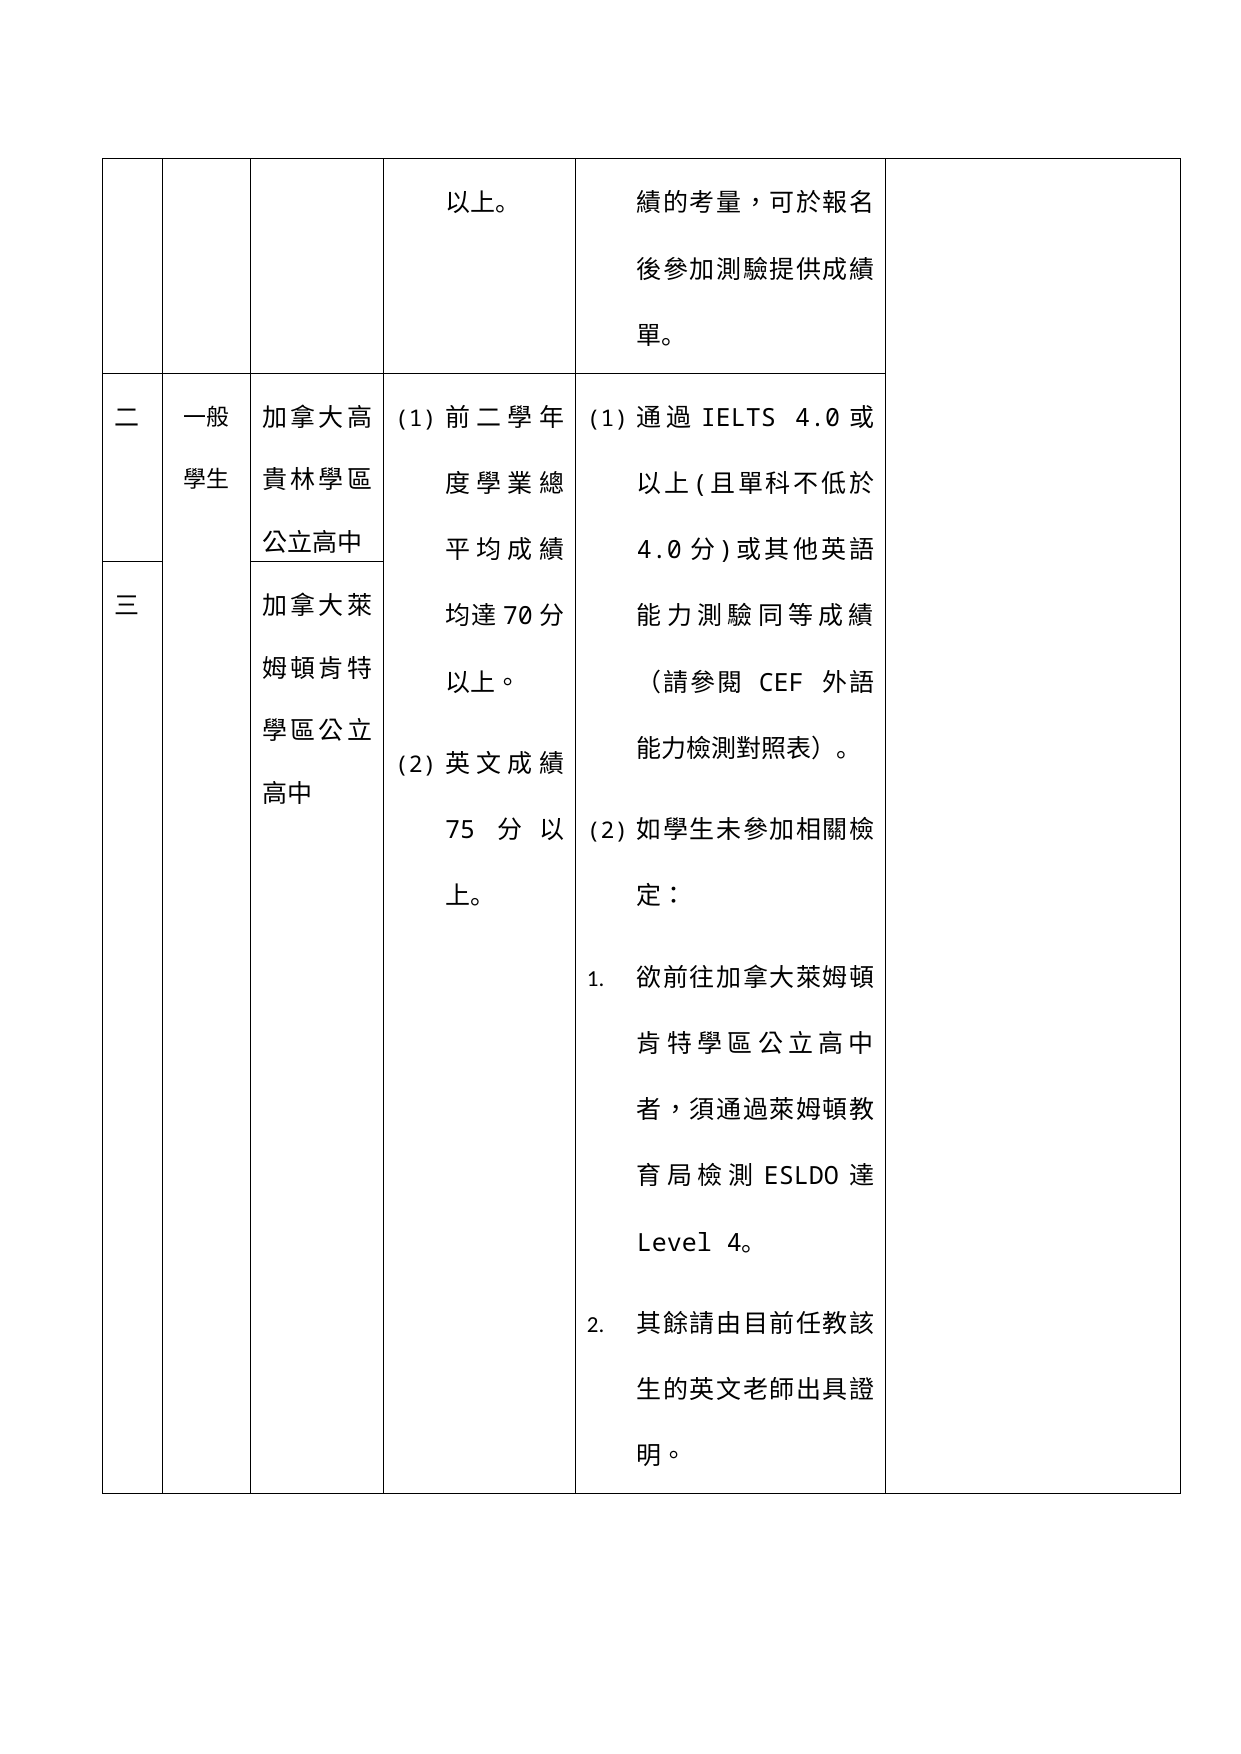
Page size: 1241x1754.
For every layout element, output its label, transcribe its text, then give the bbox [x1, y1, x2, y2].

table_cell 在校前二年學業成績平均不及格必修科目不得超過3科。 英文成績平均60分以上。 [384, 159, 575, 372]
table_cell 通過IELTS 4.0或以上(且單科不低於4.0分)或其他英語能力測驗同等成績（請參閱 CEF 外語能力檢測對照表）。 如學生未參加相關檢定： 欲前往加拿大萊姆頓肯特學區公立高中者，須通過萊姆頓教育局檢測ESLDO達Level 4。 其餘請由目前任教該生的英文老師出具證明。 [576, 374, 885, 1493]
table_cell 前二學年度學業總平均成績均達70分以上。 英文成績75分以上。 [384, 374, 575, 1493]
table_cell 加拿大萊姆頓肯特學區公立高中 [251, 562, 383, 1493]
table_cell [103, 159, 162, 372]
table_cell [251, 159, 383, 372]
table_cell [163, 159, 250, 372]
table_cell 績的考量，可於報名後參加測驗提供成績單。 [576, 159, 885, 372]
table_cell 一般學生 [163, 374, 250, 1493]
table_cell 加拿大高貴林學區公立高中 [251, 374, 383, 561]
table_cell [886, 159, 1180, 1493]
table_cell 三 [103, 562, 162, 1493]
table_cell 二 [103, 374, 162, 561]
